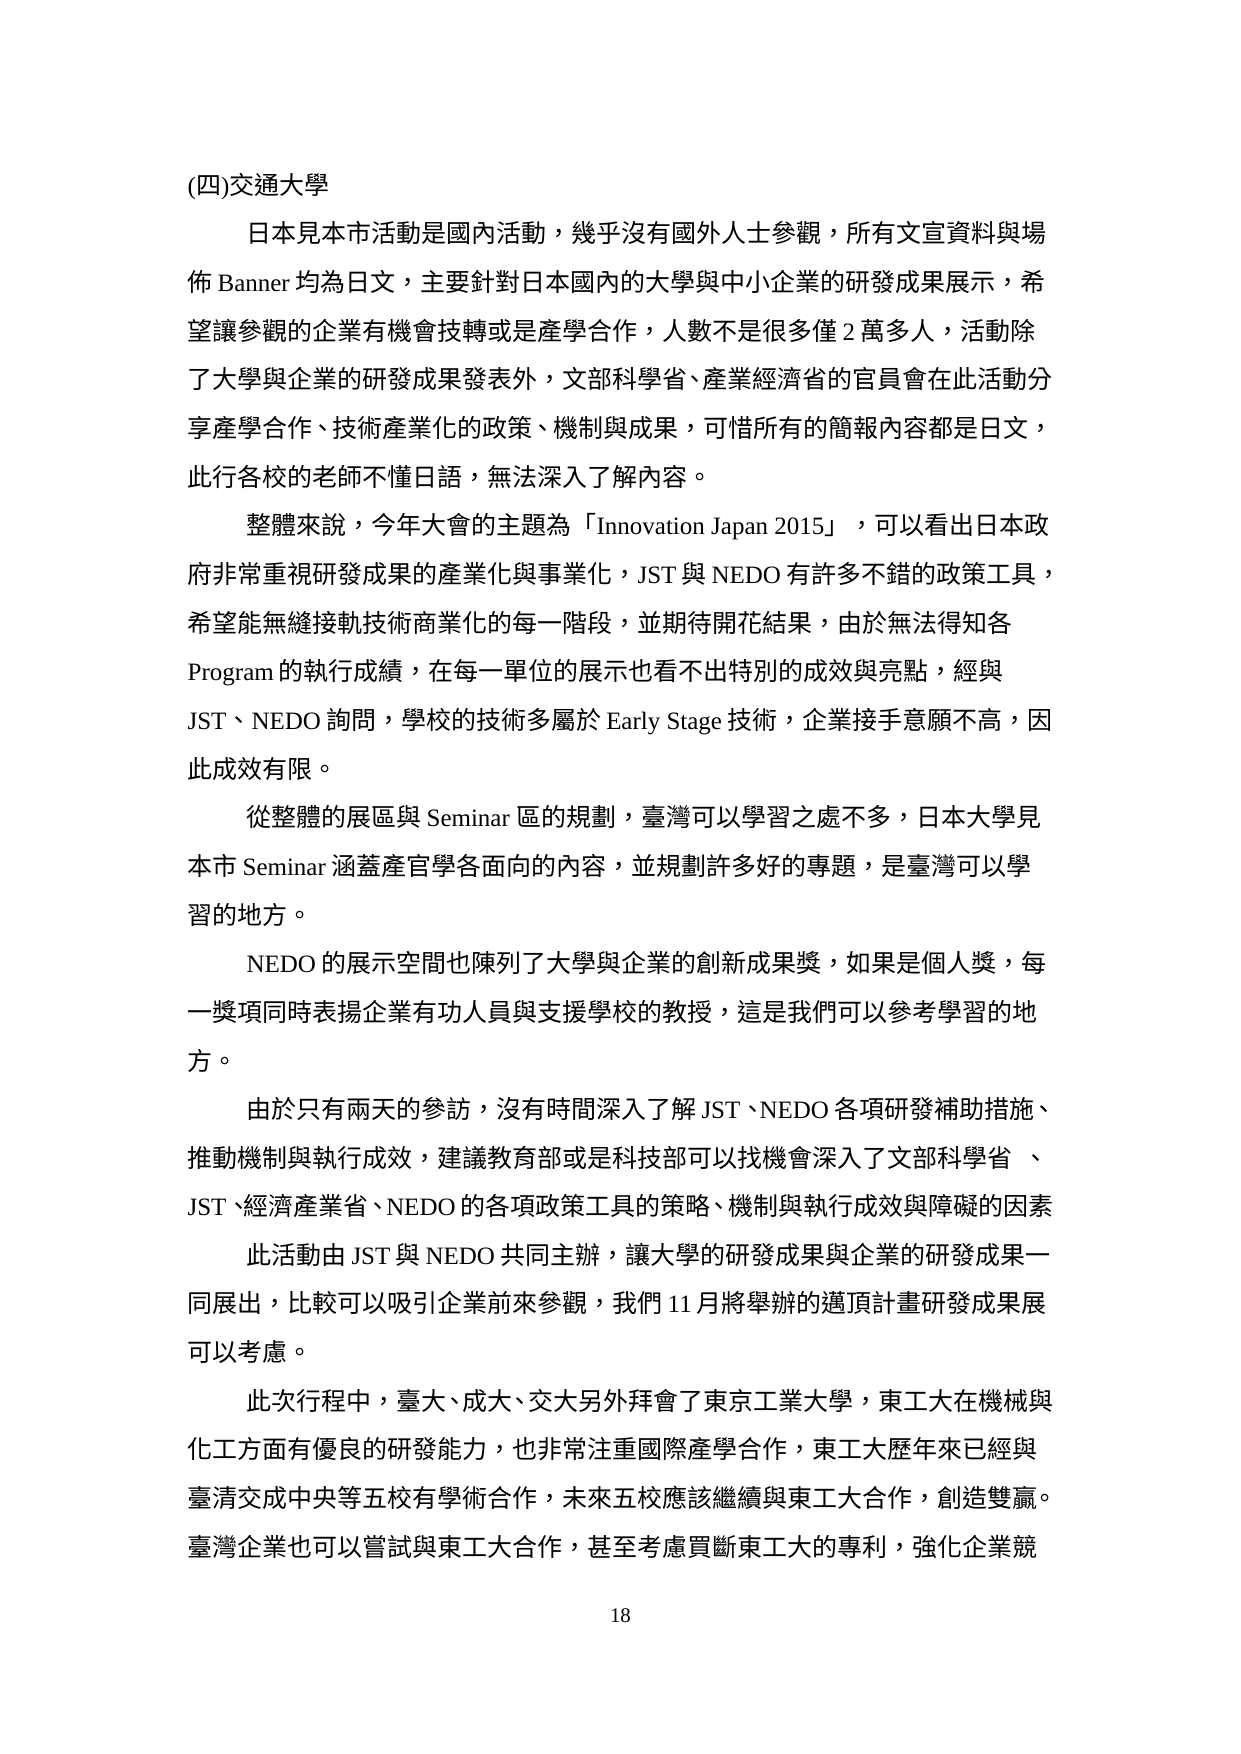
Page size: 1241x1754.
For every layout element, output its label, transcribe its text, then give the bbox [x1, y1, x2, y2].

text 此次行程中，臺大、成大、交大另外拜會了東京工業大學，東工大在機械與化工方面有優良的研發能力，也非常注重國際產學合作，東工大歷年來已經與臺清交成中央等五校有學術合作，未來五校應該繼續與東工大合作，創造雙贏。臺灣企業也可以嘗試與東工大合作，甚至考慮買斷東工大的專利，強化企業競爭力。 [187, 1380, 1053, 1564]
text 從整體的展區與Seminar 區的規劃，臺灣可以學習之處不多，日本大學見本市Seminar涵蓋產官學各面向的內容，並規劃許多好的專題，是臺灣可以學習的地方。 [187, 797, 1053, 932]
text 整體來說，今年大會的主題為「Innovation Japan 2015」，可以看出日本政府非常重視研發成果的產業化與事業化，JST與NEDO有許多不錯的政策工具，希望能無縫接軌技術商業化的每一階段，並期待開花結果，由於無法得知各Program的執行成績，在每一單位的展示也看不出特別的成效與亮點，經與JST、NEDO詢問，學校的技術多屬於Early Stage技術，企業接手意願不高，因此成效有限。 [187, 505, 1053, 786]
text (四)交通大學 [187, 164, 1053, 202]
text 日本見本市活動是國內活動，幾乎沒有國外人士參觀，所有文宣資料與場佈Banner均為日文，主要針對日本國內的大學與中小企業的研發成果展示，希望讓參觀的企業有機會技轉或是產學合作，人數不是很多僅2萬多人，活動除了大學與企業的研發成果發表外，文部科學省、產業經濟省的官員會在此活動分享產學合作、技術產業化的政策、機制與成果，可惜所有的簡報內容都是日文，此行各校的老師不懂日語，無法深入了解內容。 [187, 213, 1053, 494]
text 此活動由JST與NEDO共同主辦，讓大學的研發成果與企業的研發成果一同展出，比較可以吸引企業前來參觀，我們11月將舉辦的邁頂計畫研發成果展可以考慮。 [187, 1234, 1053, 1369]
text NEDO的展示空間也陳列了大學與企業的創新成果獎，如果是個人獎，每一獎項同時表揚企業有功人員與支援學校的教授，這是我們可以參考學習的地方。 [187, 943, 1053, 1078]
text 由於只有兩天的參訪，沒有時間深入了解JST、NEDO各項研發補助措施、推動機制與執行成效，建議教育部或是科技部可以找機會深入了文部科學省、JST、經濟產業省、NEDO的各項政策工具的策略、機制與執行成效與障礙的因素。 [187, 1089, 1053, 1224]
